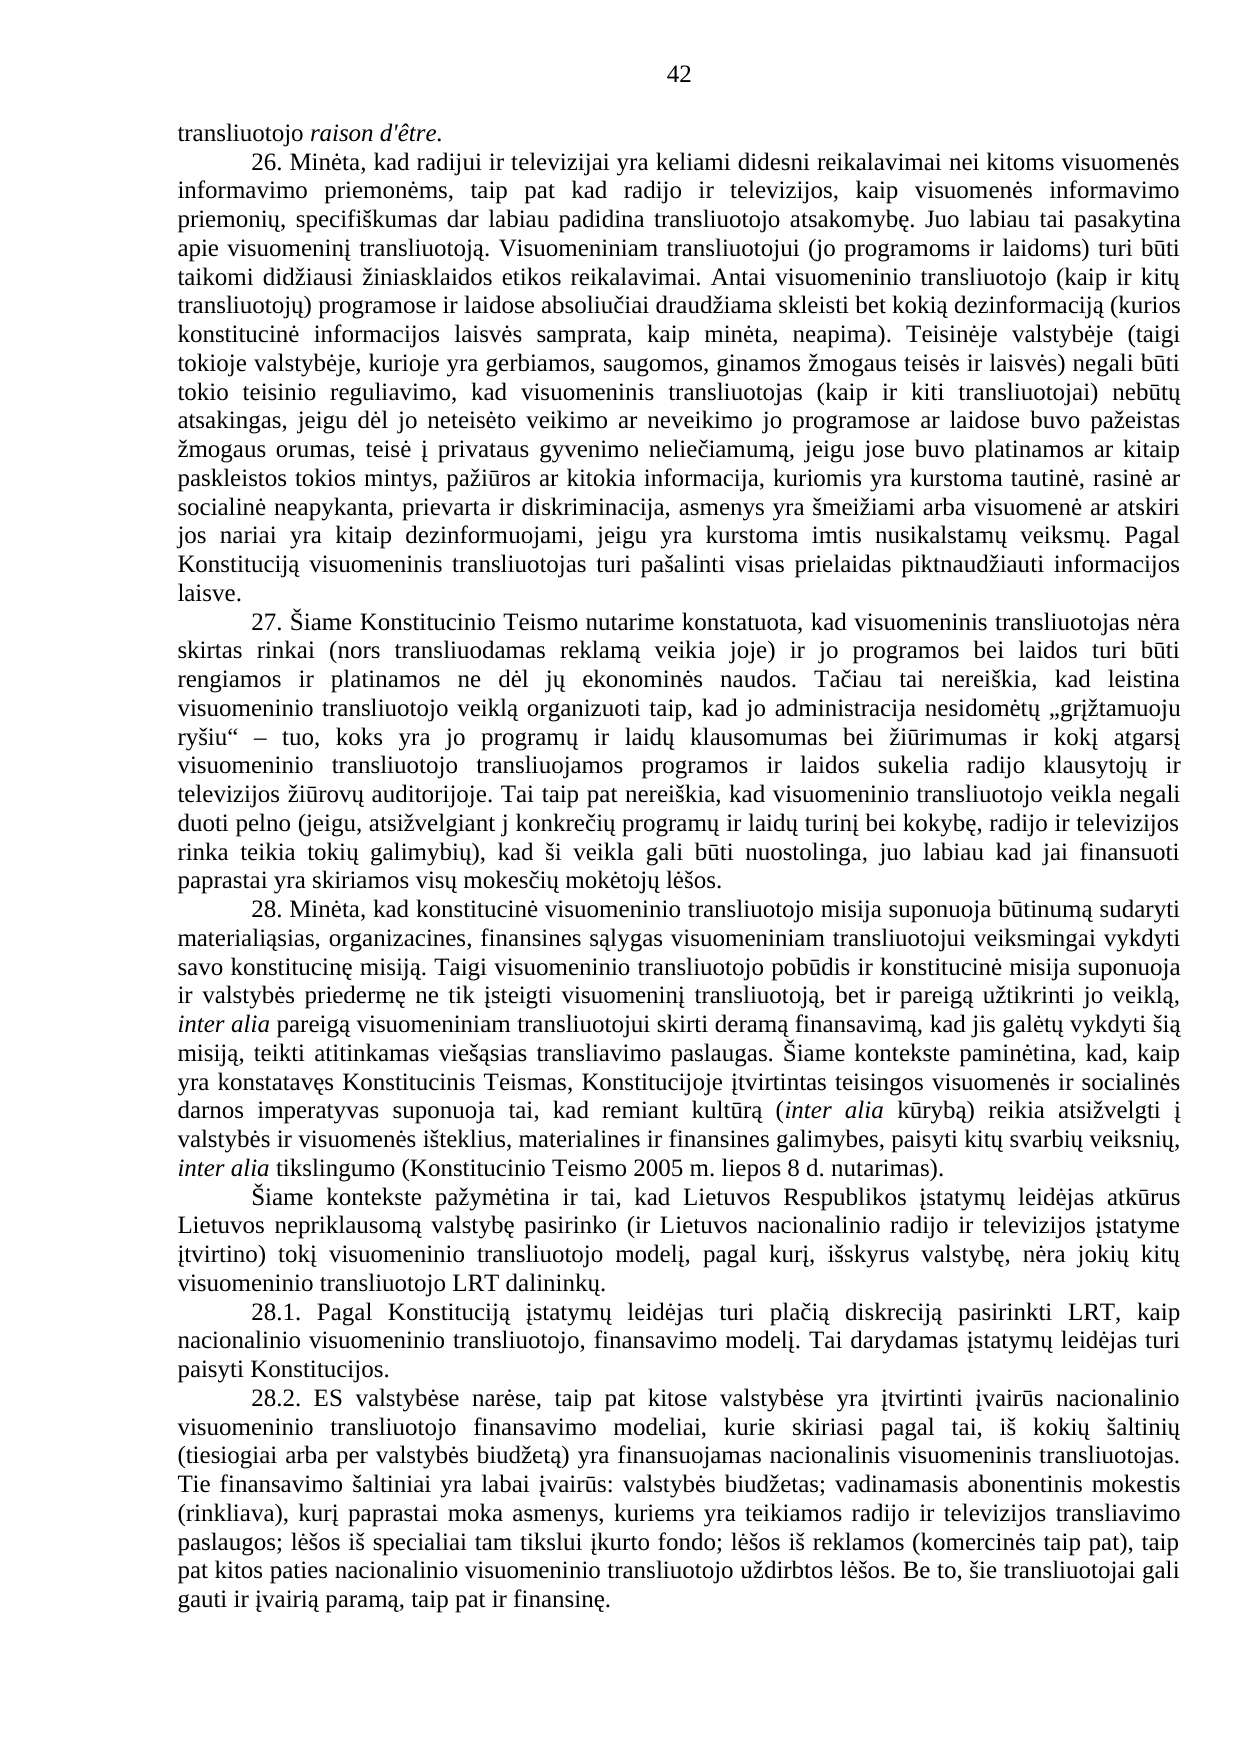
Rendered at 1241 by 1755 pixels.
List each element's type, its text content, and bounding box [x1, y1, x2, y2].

text transliuotojo raison d'être. [177, 118, 1181, 147]
text 27. Šiame Konstitucinio Teismo nutarime konstatuota, kad visuomeninis transliuotojas nėra skirtas rinkai (nors transliuodamas reklamą veikia joje) ir jo programos bei laidos turi būti rengiamos ir platinamos ne dėl jų ekonominės naudos. Tačiau tai nereiškia, kad leistina visuomeninio transliuotojo veiklą organizuoti taip, kad jo administracija nesidomėtų „grįžtamuoju ryšiu“ – tuo, koks yra jo programų ir laidų klausomumas bei žiūrimumas ir kokį atgarsį visuomeninio transliuotojo transliuojamos programos ir laidos sukelia radijo klausytojų ir televizijos žiūrovų auditorijoje. Tai taip pat nereiškia, kad visuomeninio transliuotojo veikla negali duoti pelno (jeigu, atsižvelgiant j konkrečių programų ir laidų turinį bei kokybę, radijo ir televizijos rinka teikia tokių galimybių), kad ši veikla gali būti nuostolinga, juo labiau kad jai finansuoti paprastai yra skiriamos visų mokesčių mokėtojų lėšos. [177, 607, 1181, 894]
text Šiame kontekste pažymėtina ir tai, kad Lietuvos Respublikos įstatymų leidėjas atkūrus Lietuvos nepriklausomą valstybę pasirinko (ir Lietuvos nacionalinio radijo ir televizijos įstatyme įtvirtino) tokį visuomeninio transliuotojo modelį, pagal kurį, išskyrus valstybę, nėra jokių kitų visuomeninio transliuotojo LRT dalininkų. [177, 1182, 1181, 1297]
text 28.2. ES valstybėse narėse, taip pat kitose valstybėse yra įtvirtinti įvairūs nacionalinio visuomeninio transliuotojo finansavimo modeliai, kurie skiriasi pagal tai, iš kokių šaltinių (tiesiogiai arba per valstybės biudžetą) yra finansuojamas nacionalinis visuomeninis transliuotojas. Tie finansavimo šaltiniai yra labai įvairūs: valstybės biudžetas; vadinamasis abonentinis mokestis (rinkliava), kurį paprastai moka asmenys, kuriems yra teikiamos radijo ir televizijos transliavimo paslaugos; lėšos iš specialiai tam tikslui įkurto fondo; lėšos iš reklamos (komercinės taip pat), taip pat kitos paties nacionalinio visuomeninio transliuotojo uždirbtos lėšos. Be to, šie transliuotojai gali gauti ir įvairią paramą, taip pat ir finansinę. [177, 1383, 1181, 1613]
text 28. Minėta, kad konstitucinė visuomeninio transliuotojo misija suponuoja būtinumą sudaryti materialiąsias, organizacines, finansines sąlygas visuomeniniam transliuotojui veiksmingai vykdyti savo konstitucinę misiją. Taigi visuomeninio transliuotojo pobūdis ir konstitucinė misija suponuoja ir valstybės priedermę ne tik įsteigti visuomeninį transliuotoją, bet ir pareigą užtikrinti jo veiklą, inter alia pareigą visuomeniniam transliuotojui skirti deramą finansavimą, kad jis galėtų vykdyti šią misiją, teikti atitinkamas viešąsias transliavimo paslaugas. Šiame kontekste paminėtina, kad, kaip yra konstatavęs Konstitucinis Teismas, Konstitucijoje įtvirtintas teisingos visuomenės ir socialinės darnos imperatyvas suponuoja tai, kad remiant kultūrą (inter alia kūrybą) reikia atsižvelgti į valstybės ir visuomenės išteklius, materialines ir finansines galimybes, paisyti kitų svarbių veiksnių, inter alia tikslingumo (Konstitucinio Teismo 2005 m. liepos 8 d. nutarimas). [177, 894, 1181, 1182]
text 26. Minėta, kad radijui ir televizijai yra keliami didesni reikalavimai nei kitoms visuomenės informavimo priemonėms, taip pat kad radijo ir televizijos, kaip visuomenės informavimo priemonių, specifiškumas dar labiau padidina transliuotojo atsakomybę. Juo labiau tai pasakytina apie visuomeninį transliuotoją. Visuomeniniam transliuotojui (jo programoms ir laidoms) turi būti taikomi didžiausi žiniasklaidos etikos reikalavimai. Antai visuomeninio transliuotojo (kaip ir kitų transliuotojų) programose ir laidose absoliučiai draudžiama skleisti bet kokią dezinformaciją (kurios konstitucinė informacijos laisvės samprata, kaip minėta, neapima). Teisinėje valstybėje (taigi tokioje valstybėje, kurioje yra gerbiamos, saugomos, ginamos žmogaus teisės ir laisvės) negali būti tokio teisinio reguliavimo, kad visuomeninis transliuotojas (kaip ir kiti transliuotojai) nebūtų atsakingas, jeigu dėl jo neteisėto veikimo ar neveikimo jo programose ar laidose buvo pažeistas žmogaus orumas, teisė į privataus gyvenimo neliečiamumą, jeigu jose buvo platinamos ar kitaip paskleistos tokios mintys, pažiūros ar kitokia informacija, kuriomis yra kurstoma tautinė, rasinė ar socialinė neapykanta, prievarta ir diskriminacija, asmenys yra šmeižiami arba visuomenė ar atskiri jos nariai yra kitaip dezinformuojami, jeigu yra kurstoma imtis nusikalstamų veiksmų. Pagal Konstituciją visuomeninis transliuotojas turi pašalinti visas prielaidas piktnaudžiauti informacijos laisve. [177, 147, 1181, 607]
text 28.1. Pagal Konstituciją įstatymų leidėjas turi plačią diskreciją pasirinkti LRT, kaip nacionalinio visuomeninio transliuotojo, finansavimo modelį. Tai darydamas įstatymų leidėjas turi paisyti Konstitucijos. [177, 1297, 1181, 1383]
